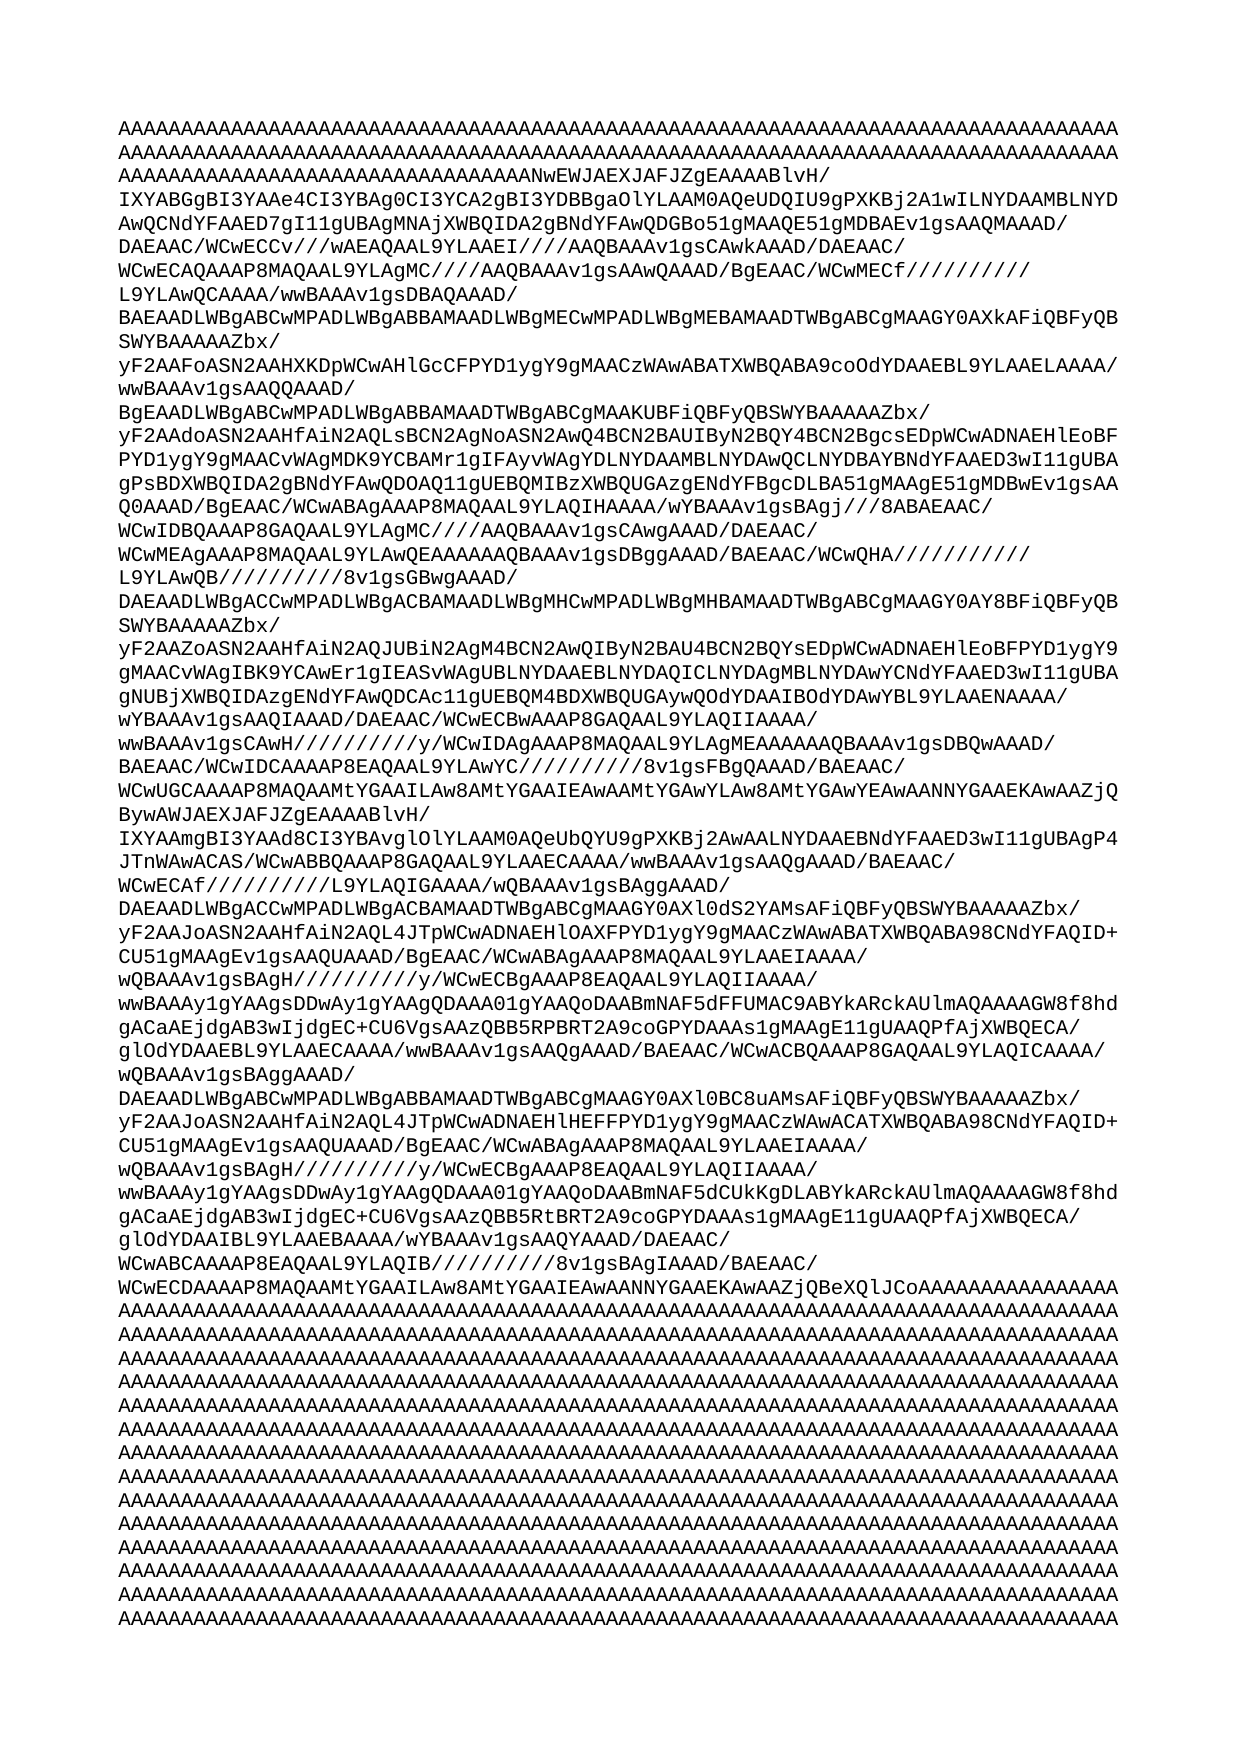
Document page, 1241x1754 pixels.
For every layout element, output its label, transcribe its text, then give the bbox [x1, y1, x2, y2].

text AAAAAAAAAAAAAAAAAAAAAAAAAAAAAAAAAAAAAAAAAAAAAAAAAAAAAAAAAAAAAAAAAAAAAAAAAAAAAAAAAAAAAAAAAAAAAAAAAAAAAAAAAAAAAAAAAAAAAAAAAAAAAAAAAAAAAAAAAAAAAAAAAAAAAAAAAAAAAAAAAAAAAAAAAAAAAAAAAAAAAAAAAAAAAAAAANwEWJAEXJAFJZgEAAAABlvH/IXYABGgBI3YAAe4CI3YBAg0CI3YCA2gBI3YDBBgaOlYLAAM0AQeUDQIU9gPXKBj2A1wILNYDAAMBLNYDAwQCNdYFAAED7gI11gUBAgMNAjXWBQIDA2gBNdYFAwQDGBo51gMAAQE51gMDBAEv1gsAAQMAAAD/DAEAAC/WCwECCv///wAEAQAAL9YLAAEI////AAQBAAAv1gsCAwkAAAD/DAEAAC/WCwECAQAAAP8MAQAAL9YLAgMC////AAQBAAAv1gsAAwQAAAD/BgEAAC/WCwMECf//////////L9YLAwQCAAAA/wwBAAAv1gsDBAQAAAD/BAEAADLWBgABCwMPADLWBgABBAMAADLWBgMECwMPADLWBgMEBAMAADTWBgABCgMAAGY0AXkAFiQBFyQBSWYBAAAAAZbx/yF2AAFoASN2AAHXKDpWCwAHlGcCFPYD1ygY9gMAACzWAwABATXWBQABA9coOdYDAAEBL9YLAAELAAAA/wwBAAAv1gsAAQQAAAD/BgEAADLWBgABCwMPADLWBgABBAMAADTWBgABCgMAAKUBFiQBFyQBSWYBAAAAAZbx/yF2AAdoASN2AAHfAiN2AQLsBCN2AgNoASN2AwQ4BCN2BAUIByN2BQY4BCN2BgcsEDpWCwADNAEHlEoBFPYD1ygY9gMAACvWAgMDK9YCBAMr1gIFAyvWAgYDLNYDAAMBLNYDAwQCLNYDBAYBNdYFAAED3wI11gUBAgPsBDXWBQIDA2gBNdYFAwQDOAQ11gUEBQMIBzXWBQUGAzgENdYFBgcDLBA51gMAAgE51gMDBwEv1gsAAQ0AAAD/BgEAAC/WCwABAgAAAP8MAQAAL9YLAQIHAAAA/wYBAAAv1gsBAgj///8ABAEAAC/WCwIDBQAAAP8GAQAAL9YLAgMC////AAQBAAAv1gsCAwgAAAD/DAEAAC/WCwMEAgAAAP8MAQAAL9YLAwQEAAAAAAQBAAAv1gsDBggAAAD/BAEAAC/WCwQHA///////////L9YLAwQB//////////8v1gsGBwgAAAD/DAEAADLWBgACCwMPADLWBgACBAMAADLWBgMHCwMPADLWBgMHBAMAADTWBgABCgMAAGY0AY8BFiQBFyQBSWYBAAAAAZbx/yF2AAZoASN2AAHfAiN2AQJUBiN2AgM4BCN2AwQIByN2BAU4BCN2BQYsEDpWCwADNAEHlEoBFPYD1ygY9gMAACvWAgIBK9YCAwEr1gIEASvWAgUBLNYDAAEBLNYDAQICLNYDAgMBLNYDAwYCNdYFAAED3wI11gUBAgNUBjXWBQIDAzgENdYFAwQDCAc11gUEBQM4BDXWBQUGAywQOdYDAAIBOdYDAwYBL9YLAAENAAAA/wYBAAAv1gsAAQIAAAD/DAEAAC/WCwECBwAAAP8GAQAAL9YLAQIIAAAA/wwBAAAv1gsCAwH//////////y/WCwIDAgAAAP8MAQAAL9YLAgMEAAAAAAQBAAAv1gsDBQwAAAD/BAEAAC/WCwIDCAAAAP8EAQAAL9YLAwYC//////////8v1gsFBgQAAAD/BAEAAC/WCwUGCAAAAP8MAQAAMtYGAAILAw8AMtYGAAIEAwAAMtYGAwYLAw8AMtYGAwYEAwAANNYGAAEKAwAAZjQBywAWJAEXJAFJZgEAAAABlvH/IXYAAmgBI3YAAd8CI3YBAvglOlYLAAM0AQeUbQYU9gPXKBj2AwAALNYDAAEBNdYFAAED3wI11gUBAgP4JTnWAwACAS/WCwABBQAAAP8GAQAAL9YLAAECAAAA/wwBAAAv1gsAAQgAAAD/BAEAAC/WCwECAf//////////L9YLAQIGAAAA/wQBAAAv1gsBAggAAAD/DAEAADLWBgACCwMPADLWBgACBAMAADTWBgABCgMAAGY0AXl0dS2YAMsAFiQBFyQBSWYBAAAAAZbx/yF2AAJoASN2AAHfAiN2AQL4JTpWCwADNAEHlOAXFPYD1ygY9gMAACzWAwABATXWBQABA98CNdYFAQID+CU51gMAAgEv1gsAAQUAAAD/BgEAAC/WCwABAgAAAP8MAQAAL9YLAAEIAAAA/wQBAAAv1gsBAgH//////////y/WCwECBgAAAP8EAQAAL9YLAQIIAAAA/wwBAAAy1gYAAgsDDwAy1gYAAgQDAAA01gYAAQoDAABmNAF5dFFUMAC9ABYkARckAUlmAQAAAAGW8f8hdgACaAEjdgAB3wIjdgEC+CU6VgsAAzQBB5RPBRT2A9coGPYDAAAs1gMAAgE11gUAAQPfAjXWBQECA/glOdYDAAEBL9YLAAECAAAA/wwBAAAv1gsAAQgAAAD/BAEAAC/WCwACBQAAAP8GAQAAL9YLAQICAAAA/wQBAAAv1gsBAggAAAD/DAEAADLWBgABCwMPADLWBgABBAMAADTWBgABCgMAAGY0AXl0BC8uAMsAFiQBFyQBSWYBAAAAAZbx/yF2AAJoASN2AAHfAiN2AQL4JTpWCwADNAEHlHEFFPYD1ygY9gMAACzWAwACATXWBQABA98CNdYFAQID+CU51gMAAgEv1gsAAQUAAAD/BgEAAC/WCwABAgAAAP8MAQAAL9YLAAEIAAAA/wQBAAAv1gsBAgH//////////y/WCwECBgAAAP8EAQAAL9YLAQIIAAAA/wwBAAAy1gYAAgsDDwAy1gYAAgQDAAA01gYAAQoDAABmNAF5dCUkKgDLABYkARckAUlmAQAAAAGW8f8hdgACaAEjdgAB3wIjdgEC+CU6VgsAAzQBB5RtBRT2A9coGPYDAAAs1gMAAgE11gUAAQPfAjXWBQECA/glOdYDAAIBL9YLAAEBAAAA/wYBAAAv1gsAAQYAAAD/DAEAAC/WCwABCAAAAP8EAQAAL9YLAQIB//////////8v1gsBAgIAAAD/BAEAAC/WCwECDAAAAP8MAQAAMtYGAAILAw8AMtYGAAIEAwAANNYGAAEKAwAAZjQBeXQlJCoAAAAAAAAAAAAAAAAAAAAAAAAAAAAAAAAAAAAAAAAAAAAAAAAAAAAAAAAAAAAAAAAAAAAAAAAAAAAAAAAAAAAAAAAAAAAAAAAAAAAAAAAAAAAAAAAAAAAAAAAAAAAAAAAAAAAAAAAAAAAAAAAAAAAAAAAAAAAAAAAAAAAAAAAAAAAAAAAAAAAAAAAAAAAAAAAAAAAAAAAAAAAAAAAAAAAAAAAAAAAAAAAAAAAAAAAAAAAAAAAAAAAAAAAAAAAAAAAAAAAAAAAAAAAAAAAAAAAAAAAAAAAAAAAAAAAAAAAAAAAAAAAAAAAAAAAAAAAAAAAAAAAAAAAAAAAAAAAAAAAAAAAAAAAAAAAAAAAAAAAAAAAAAAAAAAAAAAAAAAAAAAAAAAAAAAAAAAAAAAAAAAAAAAAAAAAAAAAAAAAAAAAAAAAAAAAAAAAAAAAAAAAAAAAAAAAAAAAAAAAAAAAAAAAAAAAAAAAAAAAAAAAAAAAAAAAAAAAAAAAAAAAAAAAAAAAAAAAAAAAAAAAAAAAAAAAAAAAAAAAAAAAAAAAAAAAAAAAAAAAAAAAAAAAAAAAAAAAAAAAAAAAAAAAAAAAAAAAAAAAAAAAAAAAAAAAAAAAAAAAAAAAAAAAAAAAAAAAAAAAAAAAAAAAAAAAAAAAAAAAAAAAAAAAAAAAAAAAAAAAAAAAAAAAAAAAAAAAAAAAAAAAAAAAAAAAAAAAAAAAAAAAAAAAAAAAAAAAAAAAAAAAAAAAAAAAAAAAAAAAAAAAAAAAAAAAAAAAAAAAAAAAAAAAAAAAAAAAAAAAAAAAAAAAAAAAAAAAAAAAAAAAAAAAAAAAAAAAAAAAAAAAAAAAAAAAAAAAAAAAAAAAAAAAAAAAAAAAAAAAAAAAAAAAAAAAAAAAAAAAAAAAAAAAAAAAAAAAAAAAAAAAAAAAAAAAAAAAAAAAAAAAAAAAAAAAAAAAAAAAAAAAAAAAAAAAAAAAAAAAAAAAAAAAAAAAAAAAAAAAAAAAAAAAAAAAAAAAAAAAAAAAAAAAAAAAAAAAAAAAAAAAAAAAAAAAAAAAAAAAAAAAAAAAAAAAAAAAAAAAAAAAAAAAAAAAAAAAAAAAAAAAAAAAAAAAAAAAAAAAAAAAAAAAAAAAAAAA [118, 118, 1122, 1631]
